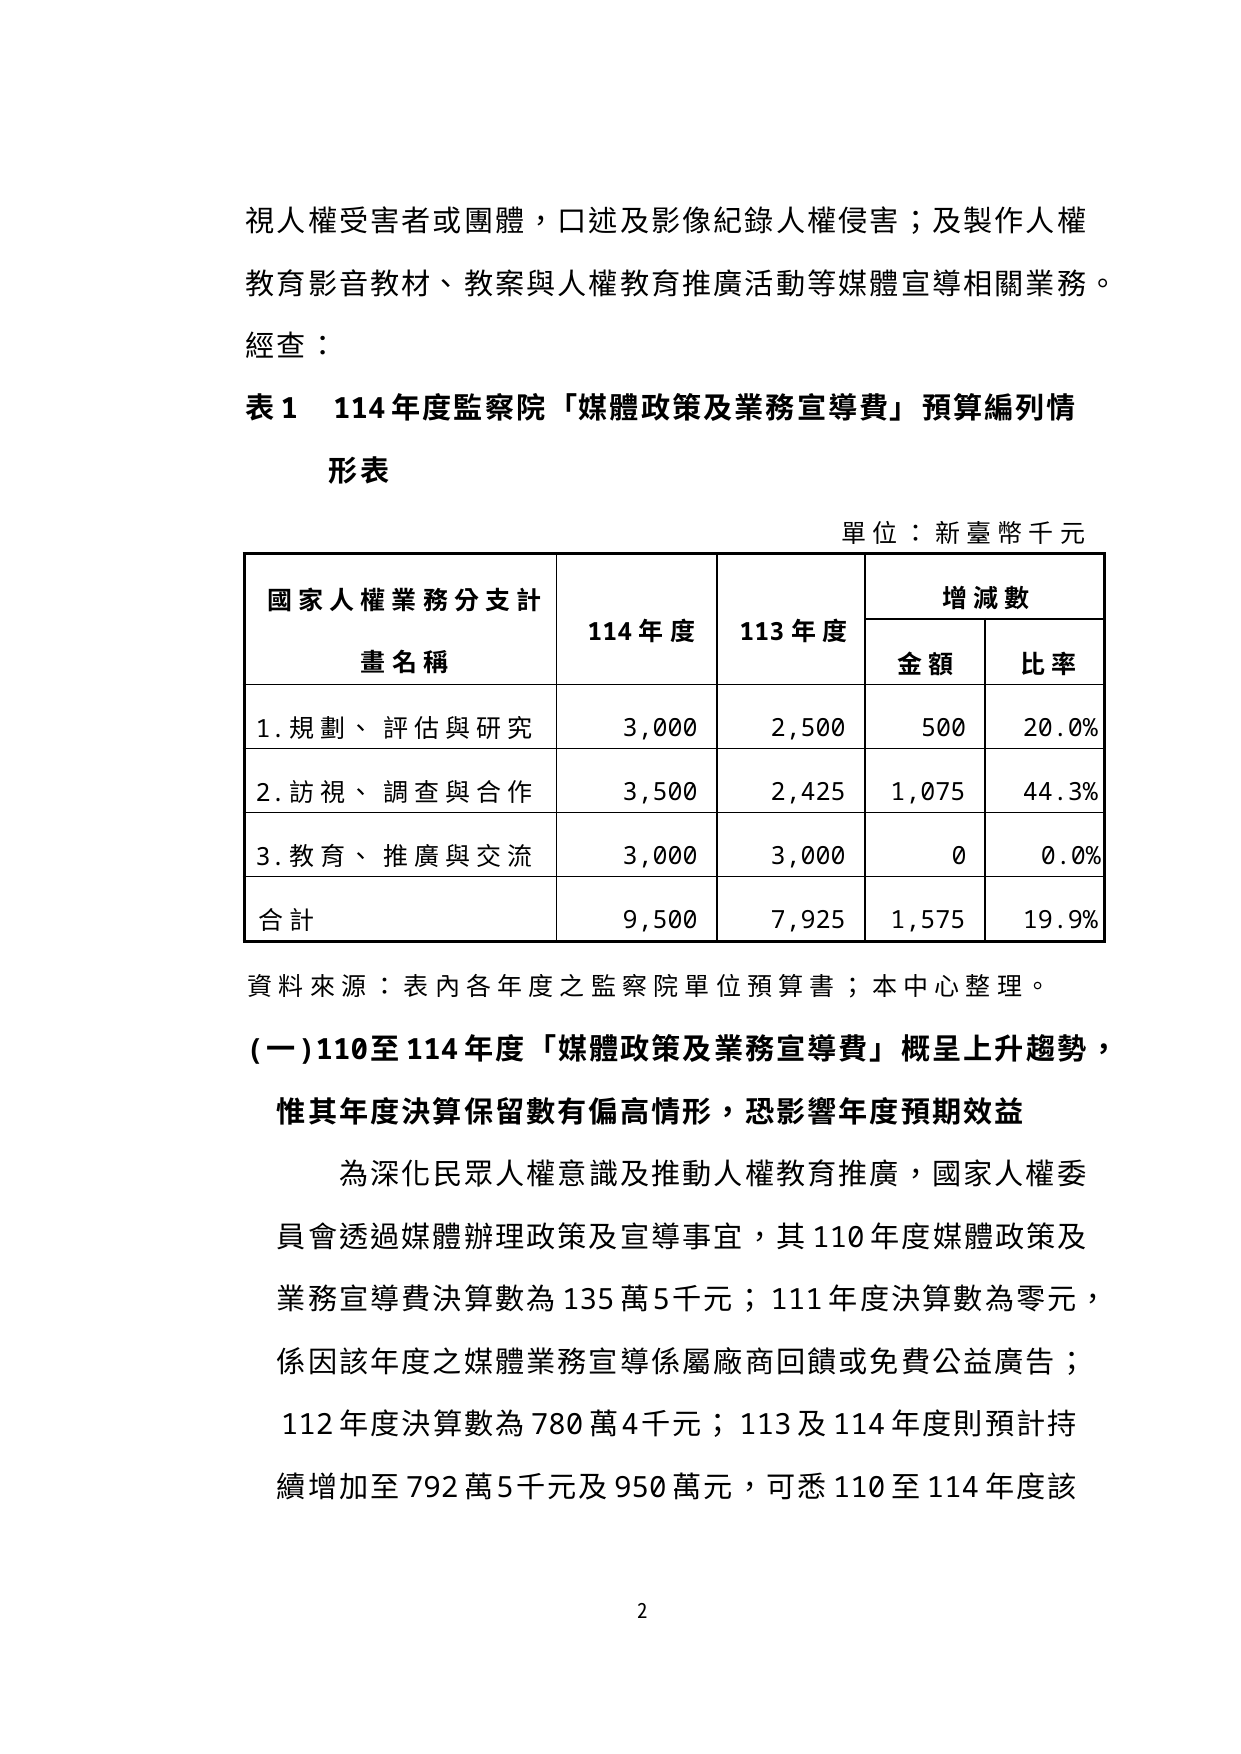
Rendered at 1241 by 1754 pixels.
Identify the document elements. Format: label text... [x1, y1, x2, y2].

text 單位：新臺幣千元 [182, 490, 1088, 552]
table_cell 2,425 [718, 749, 864, 812]
table_cell 9,500 [557, 877, 716, 940]
table_cell 20.0% [986, 685, 1103, 747]
table_cell 3,000 [718, 813, 864, 876]
table_cell 0 [866, 813, 984, 876]
table_cell 3,500 [557, 749, 716, 812]
table_cell 2.訪視、調查與合作 [246, 749, 556, 812]
table_cell 1.規劃、評估與研究 [246, 685, 556, 747]
table_cell 1,575 [866, 877, 984, 940]
table_header 114年度 [557, 555, 716, 683]
table_cell 44.3% [986, 749, 1103, 812]
text 為深化民眾人權意識及推動人權教育推廣，國家人權委員會透過媒體辦理政策及宣導事宜，其110年度媒體政策及業務宣導費決算數為135萬5千元；111年度決算數為零元，係因該年度之媒體業務宣導係屬廠商回饋或免費公益廣告；112年度決算數為780萬4千元；113及114年度則預計持續增加至792萬5千元及950萬元，可悉110至114年度該院媒體政策及業務宣導費概呈上升趨勢，惟其年度決算保留數有偏高情形，110年度決算保留數77萬4千元，高於實現數58萬4千元，另112年度決算保留數達222萬6千元，保留比率27.8%(詳表2)，恐影響各該年度媒體政策及業務宣導之預期效益。 [270, 1130, 1088, 1505]
text (一)110至114年度「媒體政策及業務宣導費」概呈上升趨勢，惟其年度決算保留數有偏高情形，恐影響年度預期效益 [241, 1005, 1088, 1130]
text 表1 114年度監察院「媒體政策及業務宣導費」預算編列情形表 [241, 365, 1088, 490]
text 資料來源：表內各年度之監察院單位預算書；本中心整理。 [241, 943, 1088, 1005]
table_header 國家人權業務分支計畫名稱 [246, 555, 556, 683]
table_cell 3,000 [557, 813, 716, 876]
table_cell 3,000 [557, 685, 716, 747]
table_header 113年度 [718, 555, 864, 683]
table_cell 3.教育、推廣與交流 [246, 813, 556, 876]
table_cell 0.0% [986, 813, 1103, 876]
table_header 增減數 [866, 555, 1103, 618]
table_cell 1,075 [866, 749, 984, 812]
table_cell 2,500 [718, 685, 864, 747]
table_cell 金額 [866, 620, 984, 683]
text 監察院114年度「國家人權業務」工作計畫分別於3項分支計畫編列「媒體政策及業務宣導費」950萬元，較113年度之792萬5千元增加編列157萬5千元，增幅19.9%(詳表1)，用以辦理綜合性人權專題倡導、人權創新合作計畫；訪視人權受害者或團體，口述及影像紀錄人權侵害；及製作人權教育影音教材、教案與人權教育推廣活動等媒體宣導相關業務。經查： [241, 177, 1088, 365]
table_cell 比率 [986, 620, 1103, 683]
table_cell 19.9% [986, 877, 1103, 940]
table_cell 500 [866, 685, 984, 747]
table_cell 7,925 [718, 877, 864, 940]
table_cell 合計 [246, 877, 556, 940]
